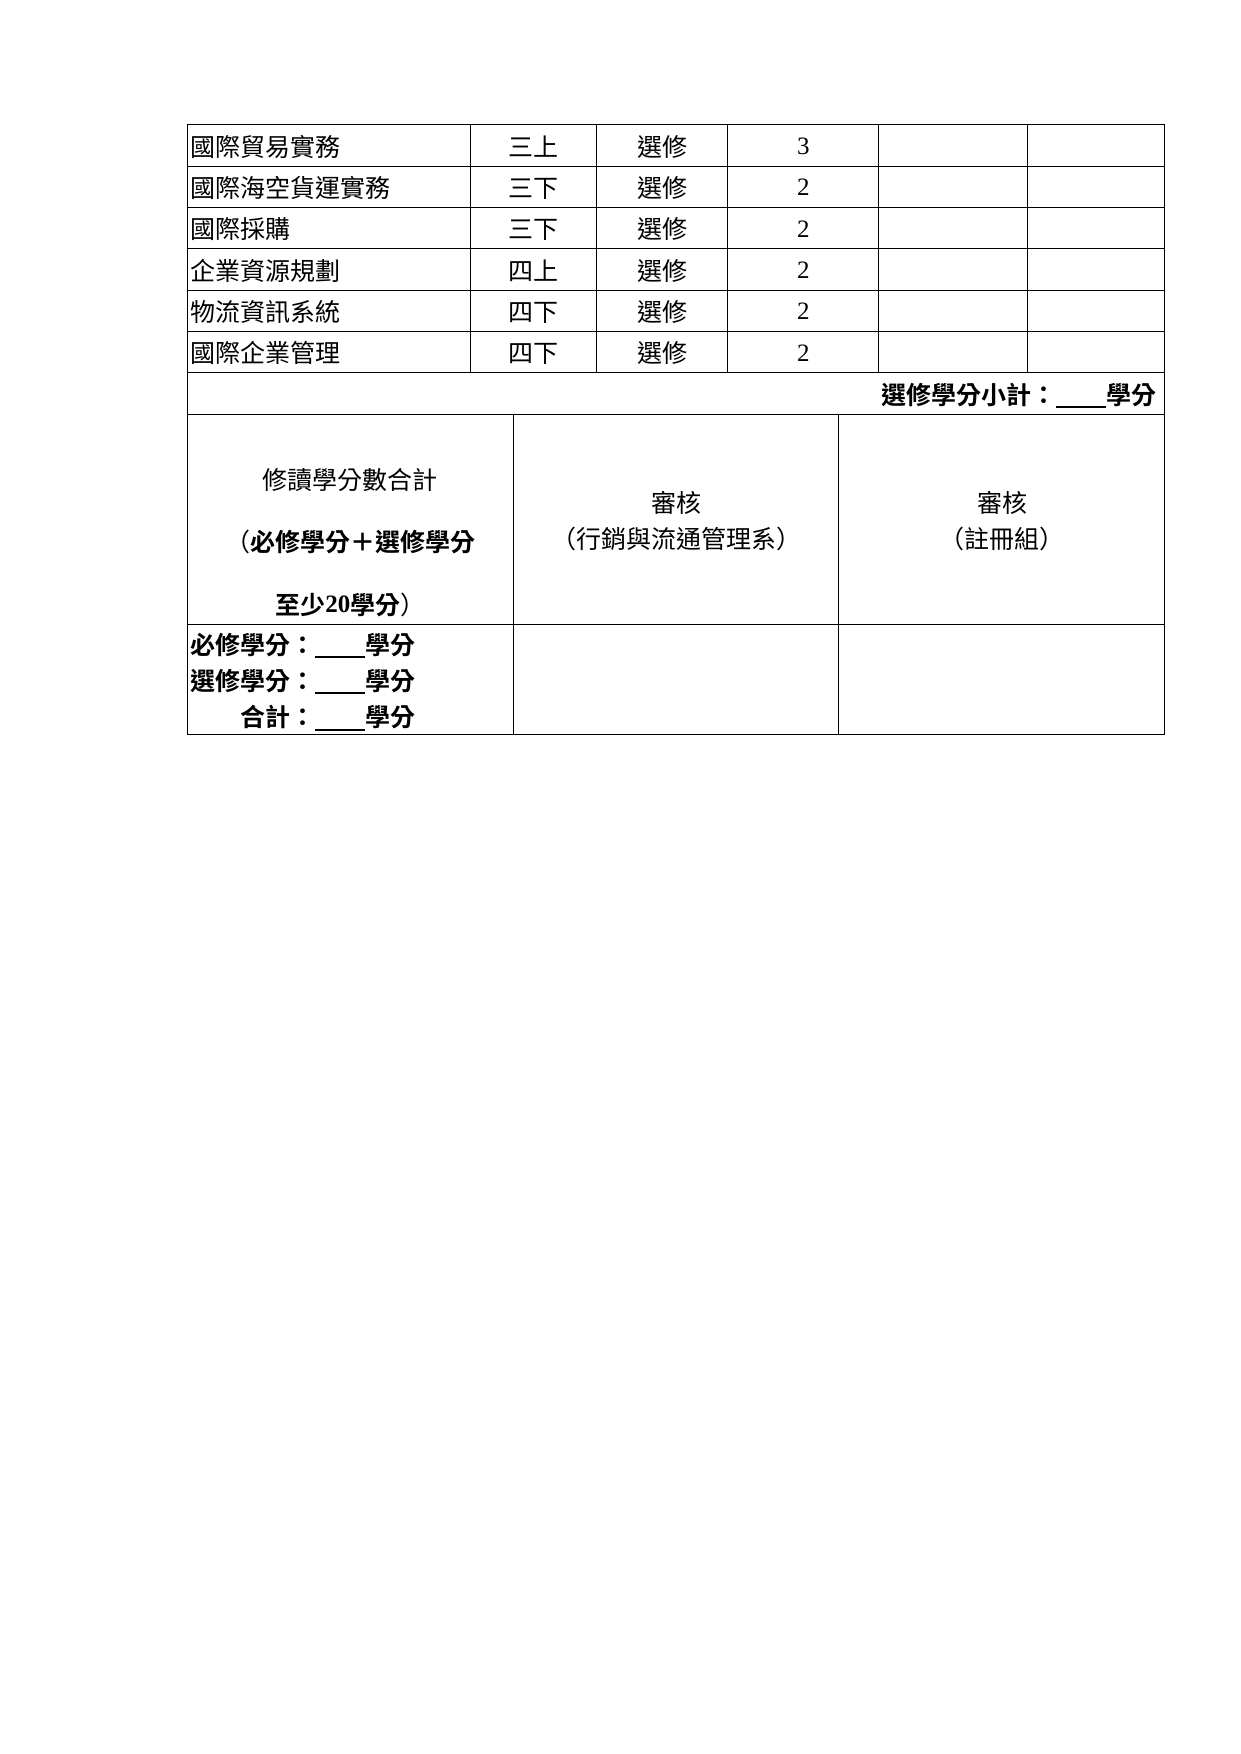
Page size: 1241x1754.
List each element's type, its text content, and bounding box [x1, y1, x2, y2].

table_cell 選修 [597, 167, 727, 207]
table_cell 2 [728, 291, 878, 331]
table_cell 國際企業管理 [188, 332, 470, 372]
table_cell 三下 [471, 208, 596, 248]
table_cell 審核 （行銷與流通管理系） [514, 415, 838, 624]
table_cell [879, 249, 1027, 289]
table_cell 物流資訊系統 [188, 291, 470, 331]
table_cell 必修學分： 學分 選修學分： 學分 合計： 學分 [188, 625, 513, 734]
table_cell [839, 625, 1164, 734]
table_cell [1028, 332, 1164, 372]
table_cell [879, 125, 1027, 166]
table_cell 2 [728, 332, 878, 372]
table_cell 2 [728, 167, 878, 207]
table_cell [1028, 291, 1164, 331]
table_cell 三下 [471, 167, 596, 207]
table_cell [879, 208, 1027, 248]
table_cell [1028, 125, 1164, 166]
table_cell [514, 625, 838, 734]
table_cell 選修 [597, 332, 727, 372]
table_cell 企業資源規劃 [188, 249, 470, 289]
table_cell 3 [728, 125, 878, 166]
table_cell 選修 [597, 291, 727, 331]
table_cell 四下 [471, 332, 596, 372]
table_cell [1028, 208, 1164, 248]
table_cell 選修 [597, 125, 727, 166]
table_cell [879, 167, 1027, 207]
table_cell 選修學分小計： 學分 [188, 373, 1164, 414]
table_cell 2 [728, 249, 878, 289]
table_cell 國際貿易實務 [188, 125, 470, 166]
table_cell 三上 [471, 125, 596, 166]
table_cell [1028, 249, 1164, 289]
table_cell [1028, 167, 1164, 207]
table_cell 四上 [471, 249, 596, 289]
table_cell [879, 291, 1027, 331]
table_cell 2 [728, 208, 878, 248]
table_cell 國際海空貨運實務 [188, 167, 470, 207]
table_cell 選修 [597, 208, 727, 248]
table_cell 審核 （註冊組） [839, 415, 1164, 624]
table_cell 選修 [597, 249, 727, 289]
table_cell 修讀學分數合計 （必修學分＋選修學分 至少20學分） [188, 415, 513, 624]
table_cell 國際採購 [188, 208, 470, 248]
table_cell 四下 [471, 291, 596, 331]
table_cell [879, 332, 1027, 372]
